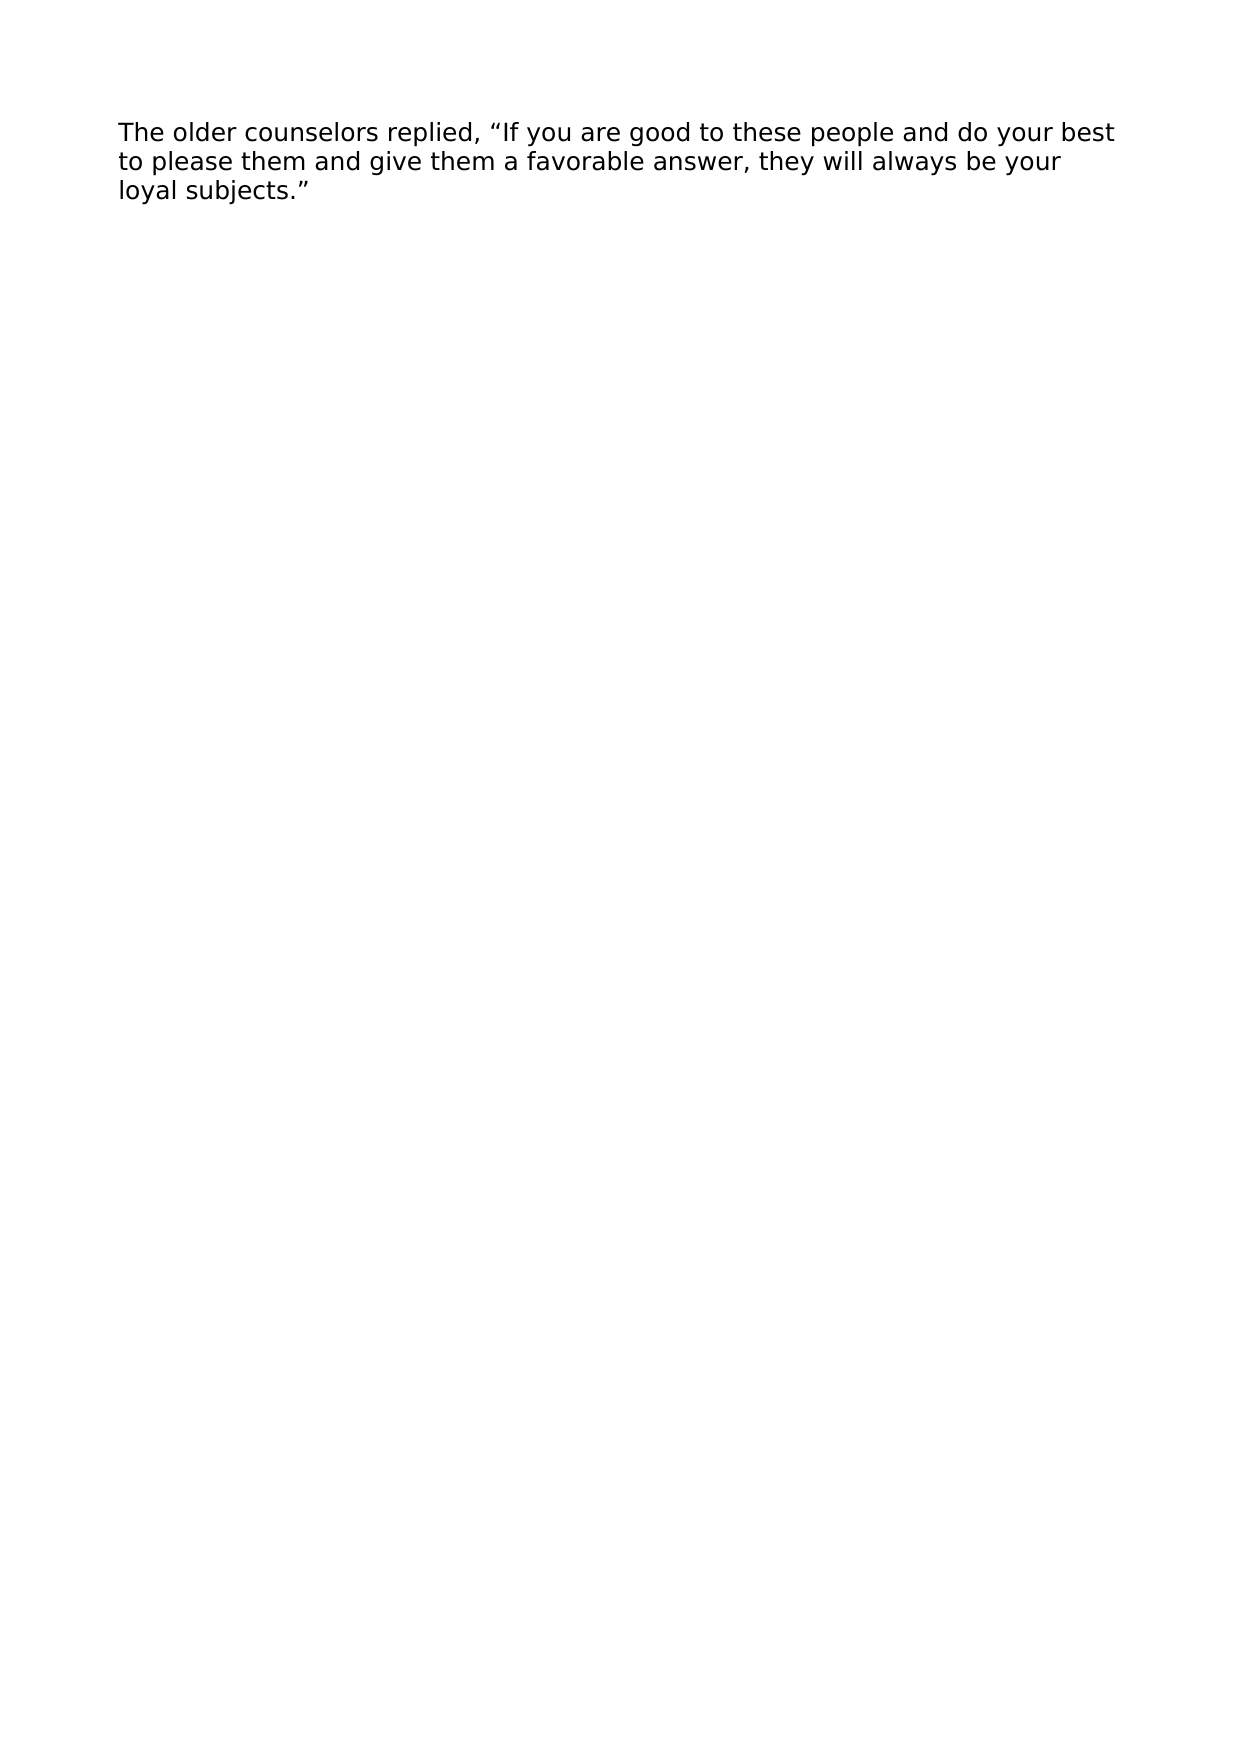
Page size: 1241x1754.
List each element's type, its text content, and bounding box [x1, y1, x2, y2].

text The older counselors replied, “If you are good to these people and do your best to please them and give them a favorable answer, they will always be your loyal subjects.” [118, 118, 1122, 206]
